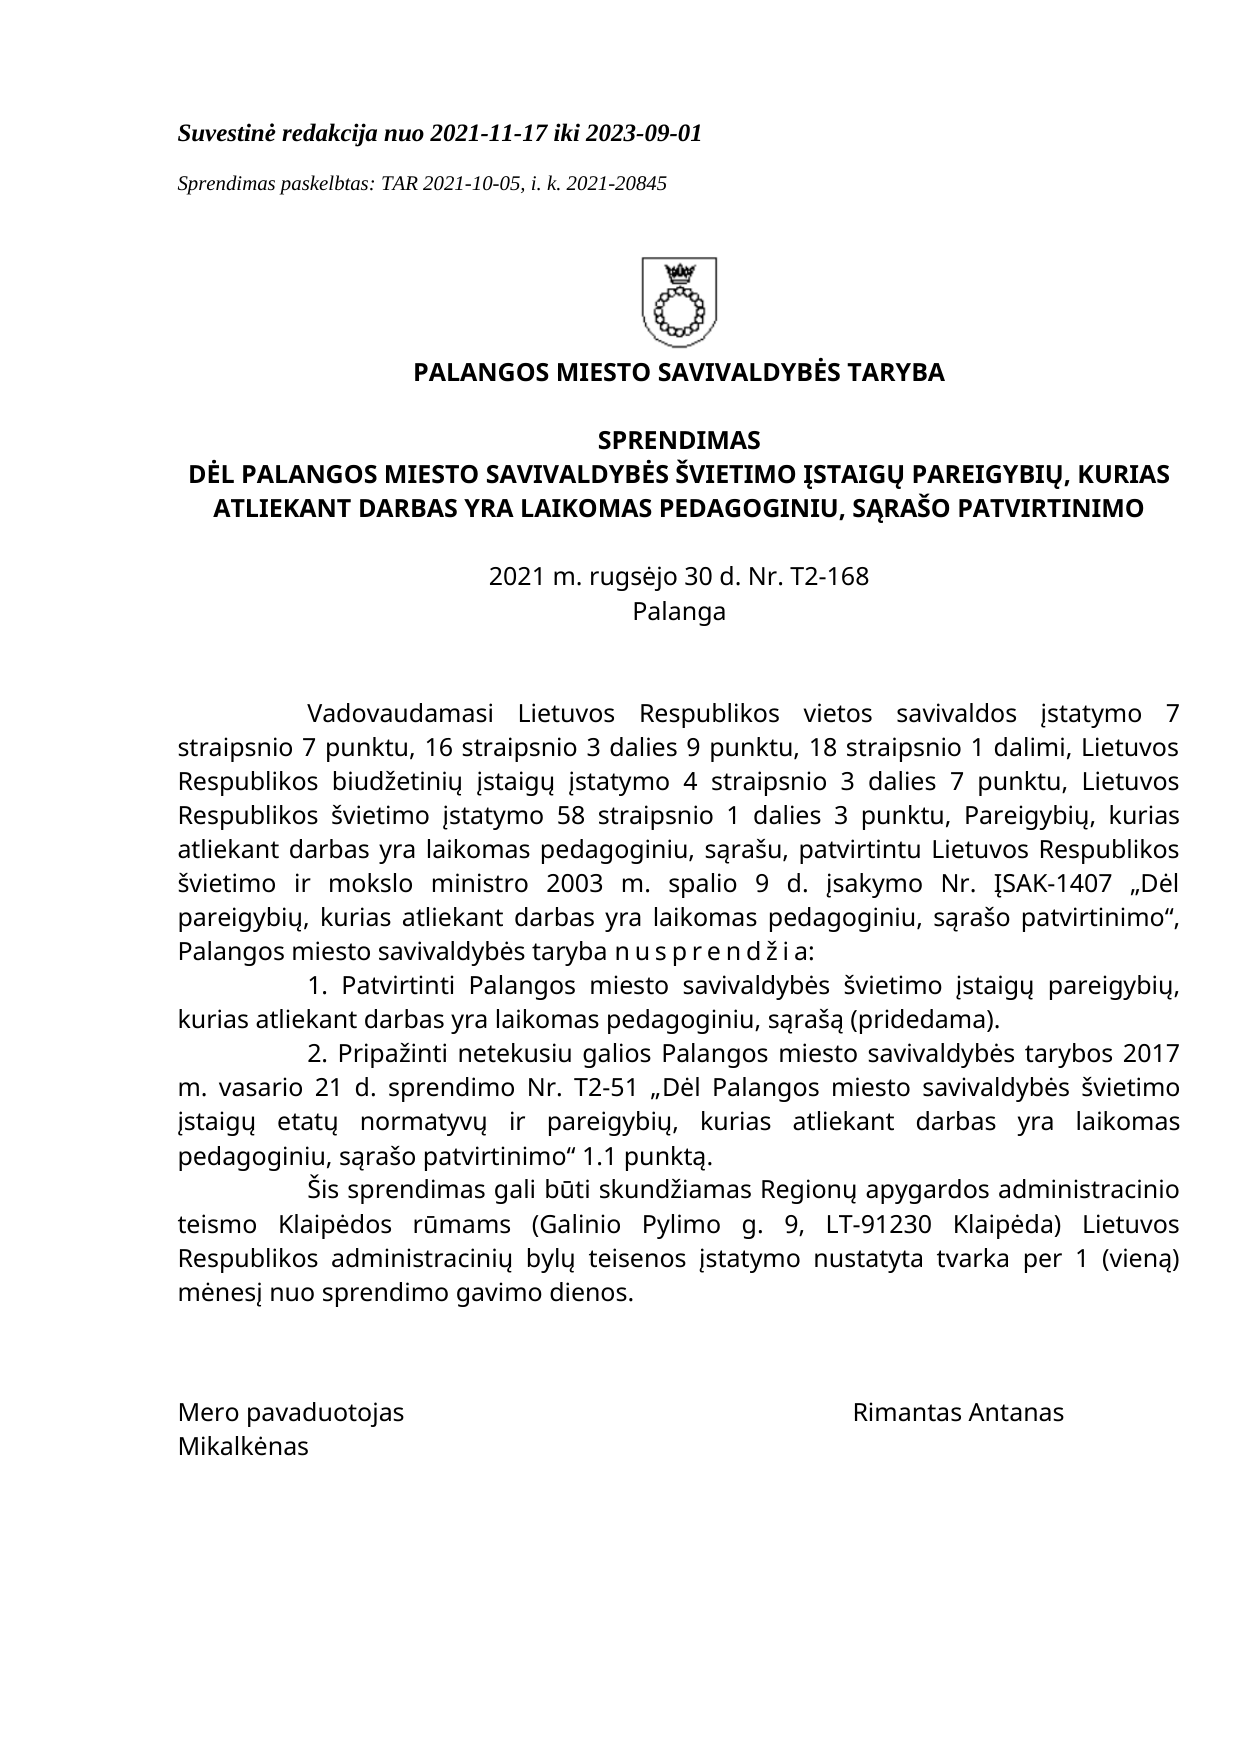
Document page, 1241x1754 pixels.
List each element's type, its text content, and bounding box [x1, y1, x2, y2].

text Šis sprendimas gali būti skundžiamas Regionų apygardos administracinio teismo Klaipėdos rūmams (Galinio Pylimo g. 9, LT-91230 Klaipėda) Lietuvos Respublikos administracinių bylų teisenos įstatymo nustatyta tvarka per 1 (vieną) mėnesį nuo sprendimo gavimo dienos. [177, 1172, 1181, 1308]
text Palanga [177, 593, 1181, 627]
text Mero pavaduotojas Rimantas Antanas Mikalkėnas [177, 1395, 1181, 1463]
text 2. Pripažinti netekusiu galios Palangos miesto savivaldybės tarybos 2017 m. vasario 21 d. sprendimo Nr. T2-51 „Dėl Palangos miesto savivaldybės švietimo įstaigų etatų normatyvų ir pareigybių, kurias atliekant darbas yra laikomas pedagoginiu, sąrašo patvirtinimo“ 1.1 punktą. [177, 1036, 1181, 1172]
text PALANGOS MIESTO SAVIVALDYBĖS TARYBA [177, 355, 1181, 389]
text Vadovaudamasi Lietuvos Respublikos vietos savivaldos įstatymo 7 straipsnio 7 punktu, 16 straipsnio 3 dalies 9 punktu, 18 straipsnio 1 dalimi, Lietuvos Respublikos biudžetinių įstaigų įstatymo 4 straipsnio 3 dalies 7 punktu, Lietuvos Respublikos švietimo įstatymo 58 straipsnio 1 dalies 3 punktu, Pareigybių, kurias atliekant darbas yra laikomas pedagoginiu, sąrašu, patvirtintu Lietuvos Respublikos švietimo ir mokslo ministro 2003 m. spalio 9 d. įsakymo Nr. ĮSAK-1407 „Dėl pareigybių, kurias atliekant darbas yra laikomas pedagoginiu, sąrašo patvirtinimo“, Palangos miesto savivaldybės taryba nusprendžia: [177, 695, 1181, 968]
text 1. Patvirtinti Palangos miesto savivaldybės švietimo įstaigų pareigybių, kurias atliekant darbas yra laikomas pedagoginiu, sąrašą (pridedama). [177, 968, 1181, 1036]
text SPRENDIMAS [177, 423, 1181, 457]
text DĖL PALANGOS MIESTO SAVIVALDYBĖS ŠVIETIMO ĮSTAIGŲ PAREIGYBIŲ, KURIAS ATLIEKANT DARBAS YRA LAIKOMAS PEDAGOGINIU, SĄRAŠO PATVIRTINIMO [177, 457, 1181, 525]
text 2021 m. rugsėjo 30 d. Nr. T2-168 [177, 559, 1181, 593]
text Sprendimas paskelbtas: TAR 2021-10-05, i. k. 2021-20845 [177, 171, 1181, 195]
text Suvestinė redakcija nuo 2021-11-17 iki 2023-09-01 [177, 118, 1181, 147]
